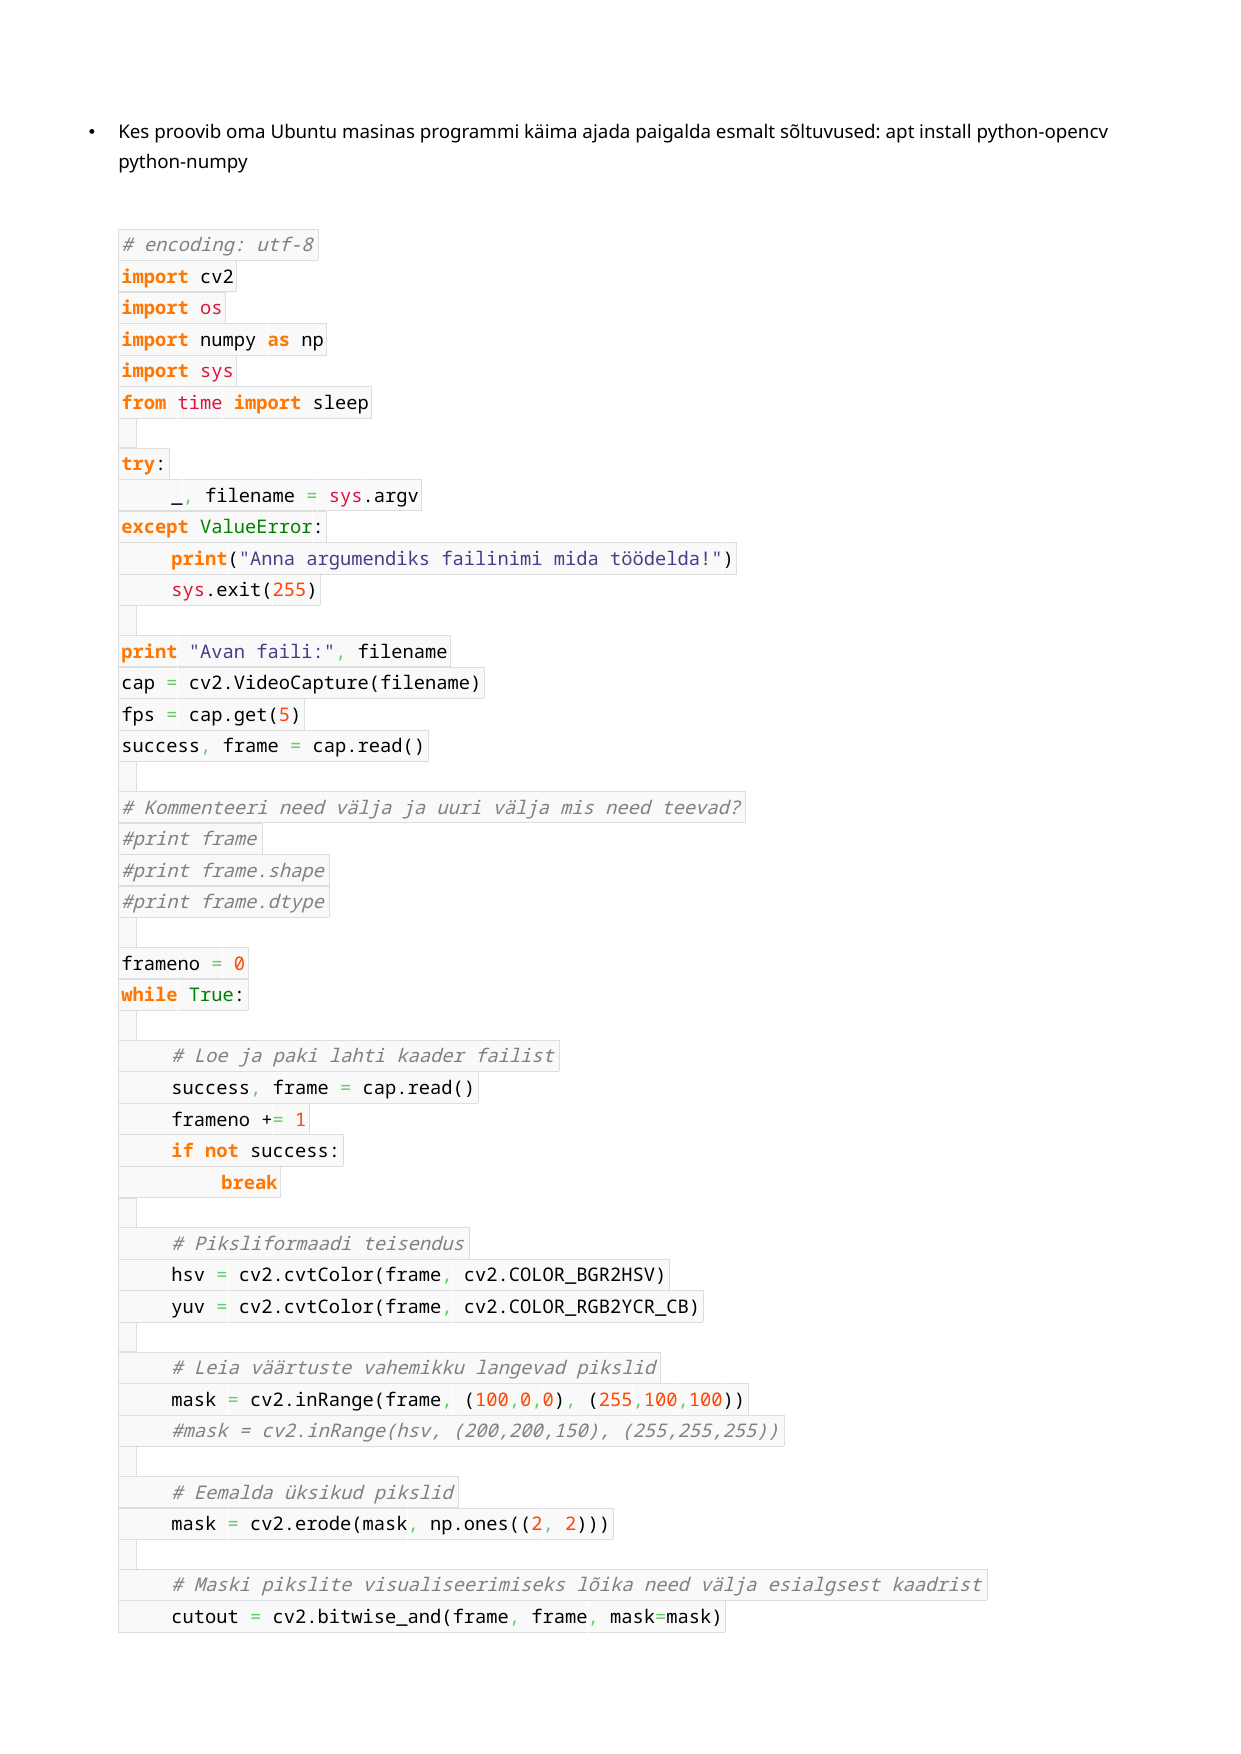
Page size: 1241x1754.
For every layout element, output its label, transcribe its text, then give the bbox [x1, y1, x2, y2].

text #mask = cv2.inRange(hsv, (200,200,150), (255,255,255)) [119, 1416, 784, 1446]
text import sys [119, 356, 236, 386]
text mask = cv2.erode(mask, np.ones((2, 2))) [119, 1509, 613, 1539]
text [614, 1507, 1122, 1539]
text [726, 1600, 1122, 1632]
text [319, 228, 1122, 260]
text [263, 822, 1122, 854]
text [422, 479, 1122, 511]
text [485, 667, 1122, 698]
list Kes proovib oma Ubuntu masinas programmi käima ajada paigalda esmalt sõltuvused: apt install python-opencv python-numpy [118, 118, 1122, 174]
text [479, 1071, 1122, 1103]
text # Loe ja paki lahti kaader failist [119, 1041, 559, 1071]
text [785, 1415, 1122, 1446]
text from time import sleep [119, 387, 371, 418]
text # Leia väärtuste vahemikku langevad pikslid [119, 1353, 660, 1383]
text sys.exit(255) [119, 575, 320, 605]
text if not success: [119, 1135, 343, 1166]
text try: [119, 449, 169, 479]
text # Kommenteeri need välja ja uuri välja mis need teevad? [119, 792, 745, 822]
text print "Avan faili:", filename [119, 636, 450, 666]
text [170, 447, 1122, 479]
text success, frame = cap.read() [119, 731, 428, 761]
text while True: [119, 980, 248, 1010]
text mask = cv2.inRange(frame, (100,0,0), (255,100,100)) [119, 1384, 748, 1415]
text [470, 1227, 1122, 1259]
text [249, 978, 1122, 1010]
text [310, 1103, 1122, 1134]
text # Maski pikslite visualiseerimiseks lõika need välja esialgsest kaadrist [119, 1570, 987, 1600]
text yuv = cv2.cvtColor(frame, cv2.COLOR_RGB2YCR_CB) [119, 1291, 703, 1322]
text [330, 886, 1122, 917]
text [704, 1290, 1122, 1322]
text # Piksliformaadi teisendus [119, 1228, 469, 1259]
text [344, 1134, 1122, 1166]
text [249, 947, 1122, 978]
text hsv = cv2.cvtColor(frame, cv2.COLOR_BGR2HSV) [119, 1260, 669, 1290]
text [749, 1383, 1122, 1415]
text #print frame.dtype [119, 887, 329, 917]
text [560, 1040, 1122, 1071]
text cutout = cv2.bitwise_and(frame, frame, mask=mask) [119, 1601, 725, 1632]
text [281, 1166, 1122, 1197]
text import numpy as np [119, 324, 326, 355]
text [988, 1569, 1122, 1600]
text [670, 1259, 1122, 1290]
text [746, 791, 1122, 822]
text #print frame [119, 824, 262, 854]
text #print frame.shape [119, 855, 329, 885]
text # Eemalda üksikud pikslid [119, 1477, 458, 1507]
text frameno += 1 [119, 1104, 309, 1134]
text print("Anna argumendiks failinimi mida töödelda!") [119, 543, 736, 574]
text [459, 1476, 1122, 1507]
text [226, 292, 1122, 323]
text frameno = 0 [119, 948, 248, 978]
text fps = cap.get(5) [119, 699, 304, 730]
text success, frame = cap.read() [119, 1072, 478, 1103]
text [321, 574, 1122, 605]
text break [119, 1167, 280, 1197]
text [451, 635, 1122, 667]
text [305, 698, 1122, 730]
text [237, 260, 1122, 292]
text [327, 511, 1122, 542]
text [237, 355, 1122, 386]
text [327, 323, 1122, 355]
text import os [119, 293, 225, 323]
text [330, 854, 1122, 886]
text cap = cv2.VideoCapture(filename) [119, 668, 484, 698]
text # encoding: utf-8 [119, 230, 318, 260]
text [372, 386, 1122, 418]
text import cv2 [119, 261, 236, 291]
text [429, 730, 1122, 761]
text _, filename = sys.argv [119, 480, 421, 510]
text [737, 542, 1122, 574]
text [661, 1352, 1122, 1383]
text except ValueError: [119, 512, 326, 542]
